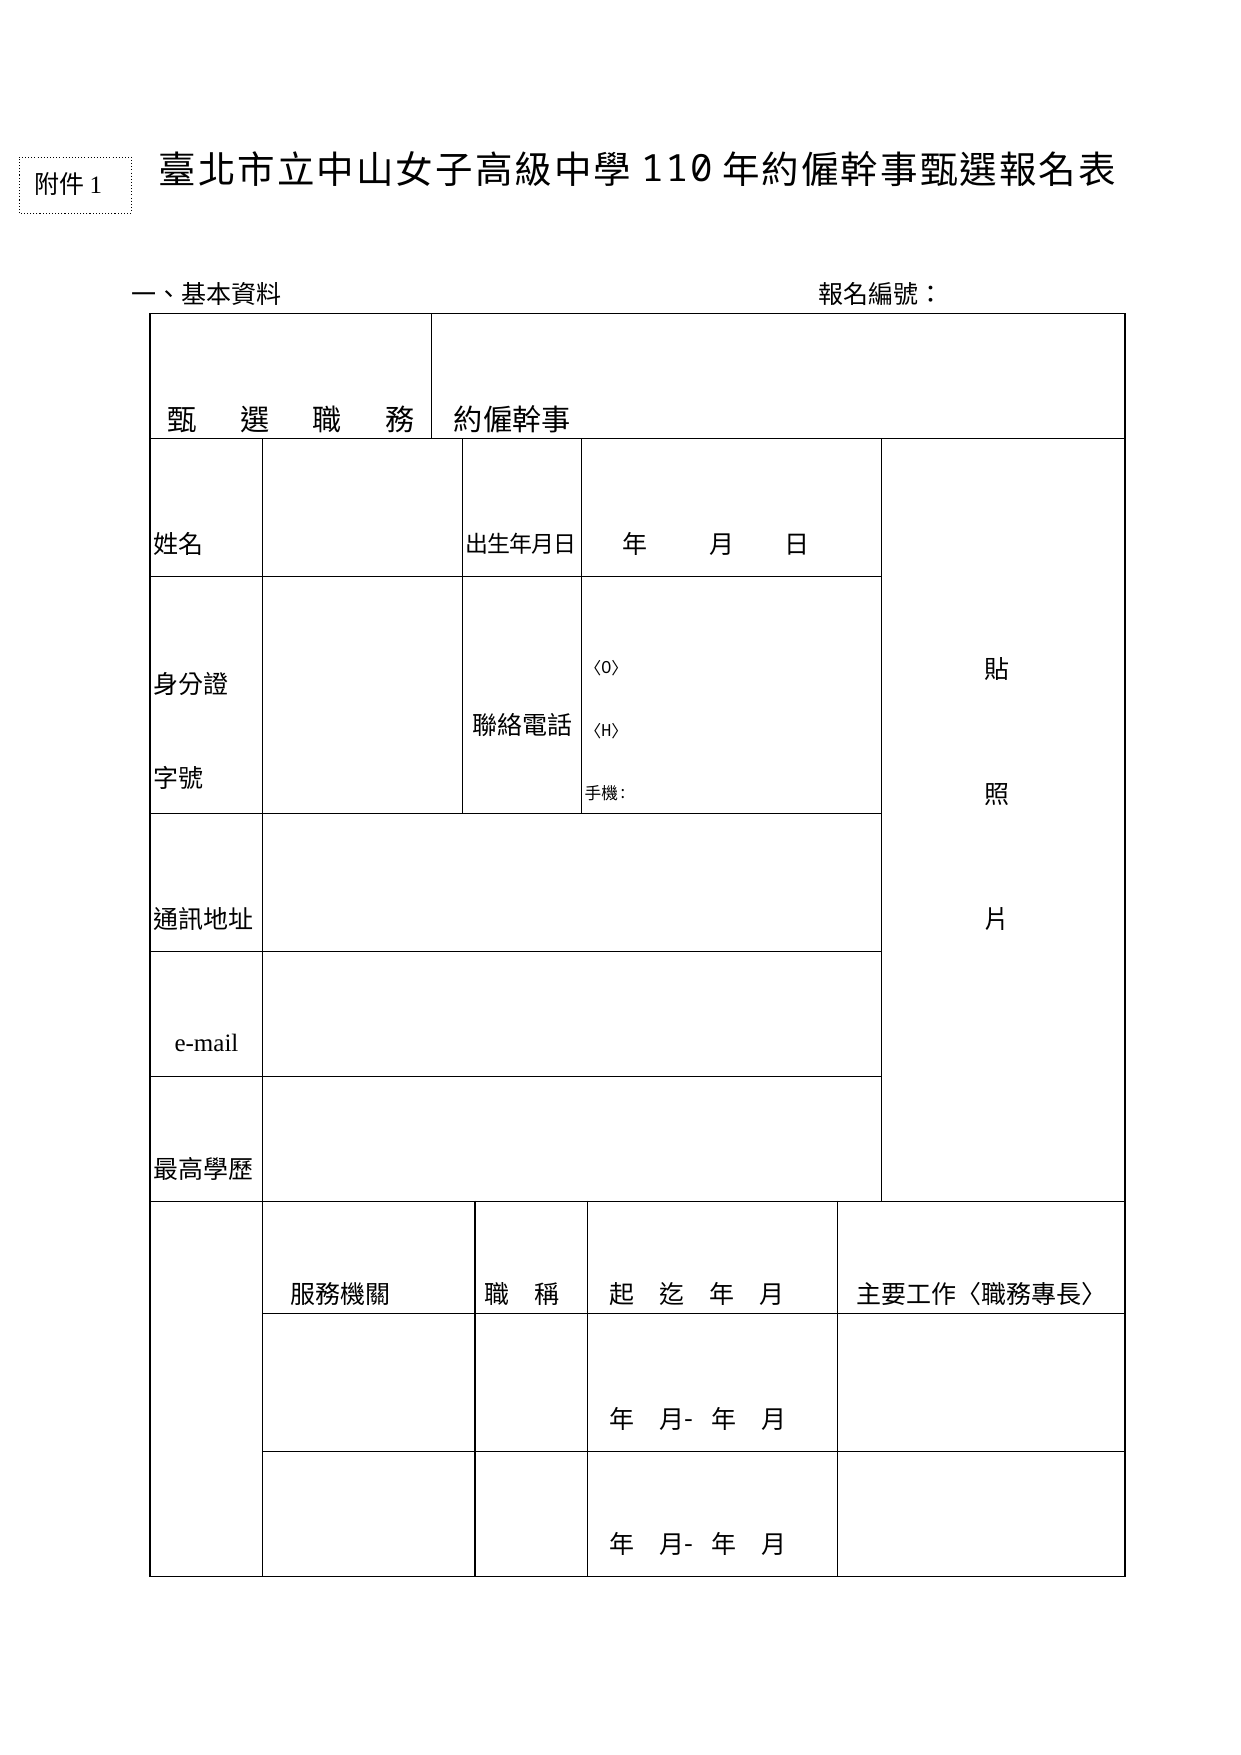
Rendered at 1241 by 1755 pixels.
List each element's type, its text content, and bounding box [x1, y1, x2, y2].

table_cell 出生年月日 [463, 439, 581, 576]
table_cell 姓名 [151, 439, 262, 576]
table_cell [476, 1314, 587, 1451]
table_cell 主要工作〈職務專長〉 [838, 1202, 1124, 1313]
table_cell e-mail [151, 952, 262, 1076]
table_cell 服務機關 [263, 1202, 474, 1313]
text 臺北市立中山女子高級中學110年約僱幹事甄選報名表 [158, 126, 1144, 188]
table_cell [838, 1452, 1124, 1576]
table_cell 年 月- 年 月 [588, 1452, 837, 1576]
table_cell [263, 439, 462, 576]
text 一、基本資料 報名編號： [131, 251, 1144, 313]
table_header 約僱幹事 [432, 314, 1124, 438]
table_cell [476, 1452, 587, 1576]
table_cell 聯絡電話 [463, 577, 581, 813]
table_cell 年 月 日 [582, 439, 881, 576]
table_header 甄 選 職 務 [151, 314, 431, 438]
table_cell [263, 1452, 474, 1576]
table_cell [838, 1314, 1124, 1451]
table_cell [151, 1202, 262, 1576]
table_cell [263, 1077, 881, 1201]
table_cell [263, 1314, 474, 1451]
table_cell 年 月- 年 月 [588, 1314, 837, 1451]
table_cell 通訊地址 [151, 814, 262, 951]
table_cell 身分證 字號 [151, 577, 262, 813]
table_cell 〈O〉 〈H〉 手機: [582, 577, 881, 813]
table_cell [263, 814, 881, 951]
table_cell 起 迄 年 月 [588, 1202, 837, 1313]
text 附件1 [34, 165, 116, 201]
table_cell [263, 577, 462, 813]
table_cell 貼 照 片 [882, 439, 1124, 1201]
table_cell [263, 952, 881, 1076]
table_cell 職 稱 [476, 1202, 587, 1313]
text [19, 157, 131, 213]
table_cell 最高學歷 [151, 1077, 262, 1201]
